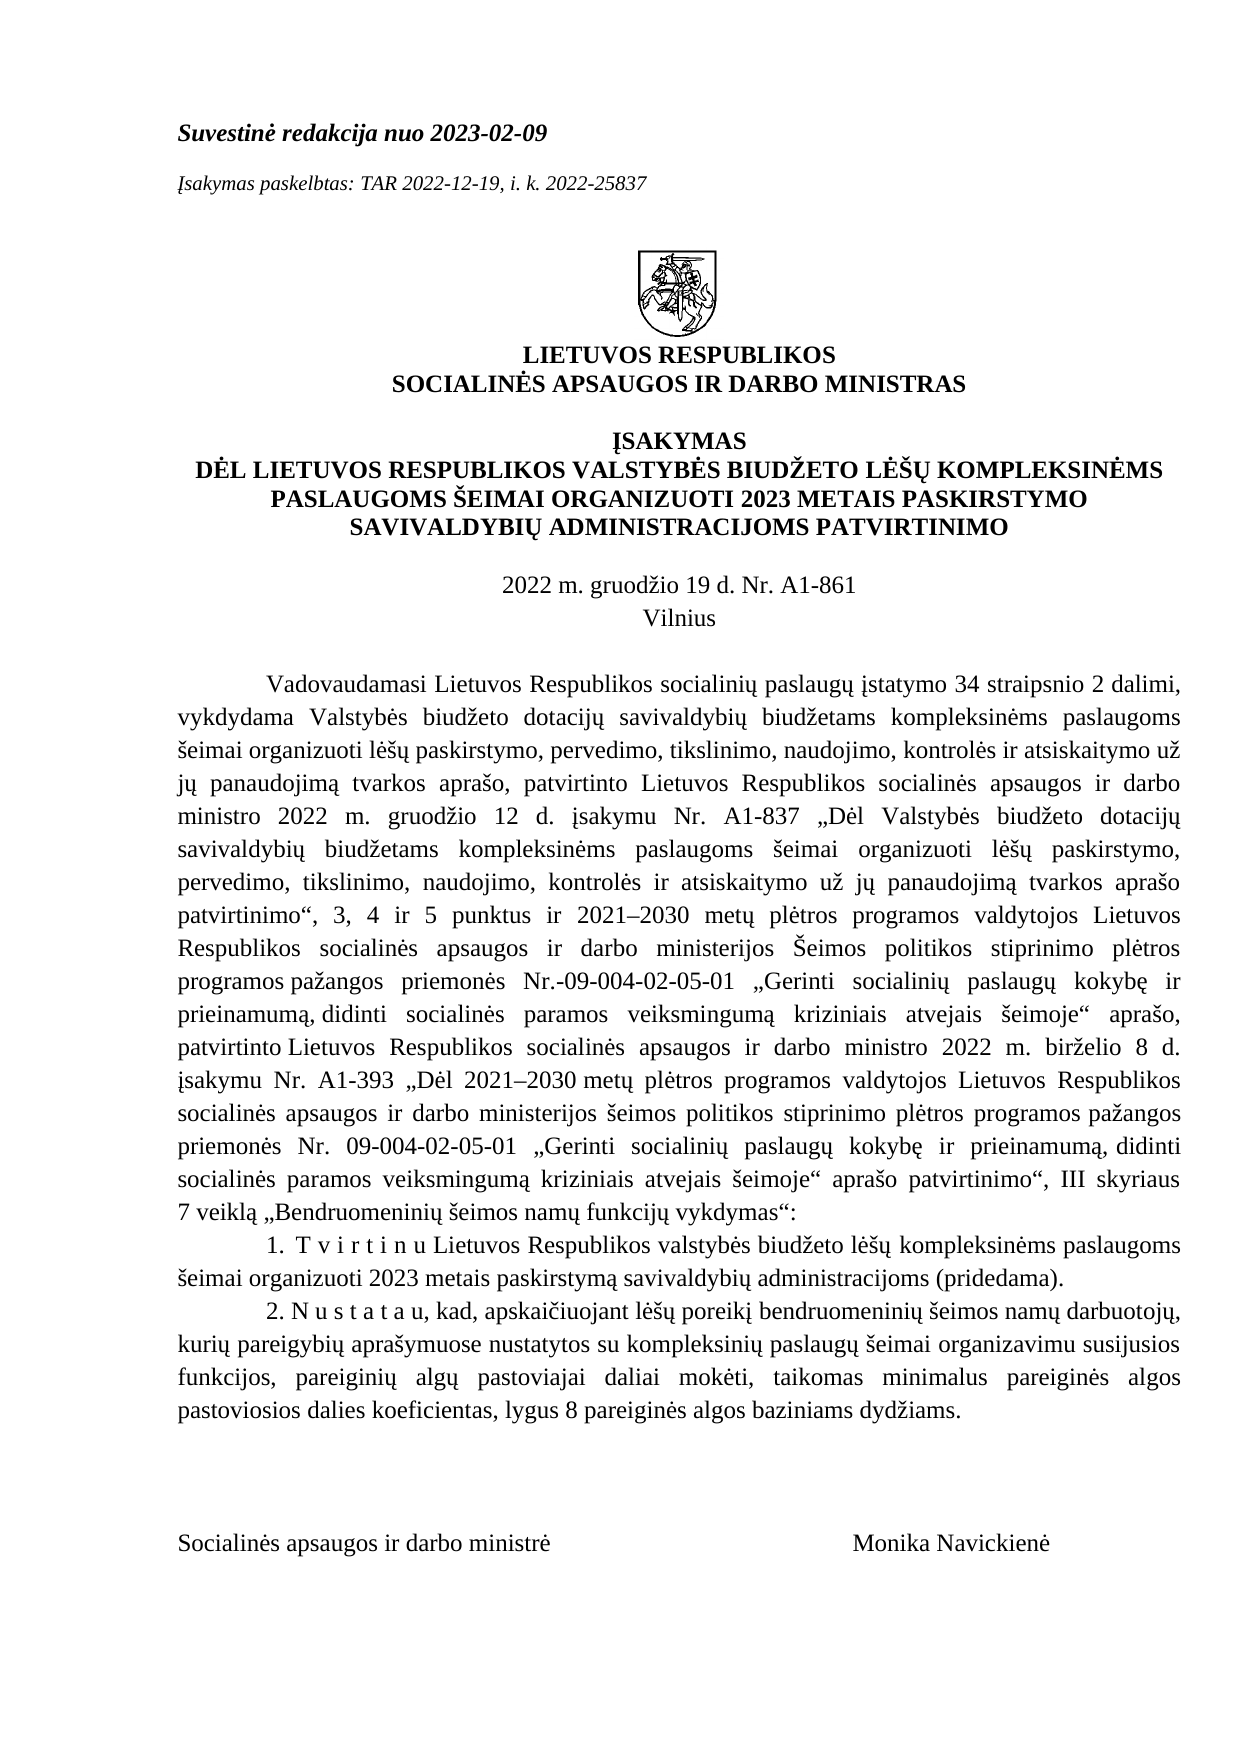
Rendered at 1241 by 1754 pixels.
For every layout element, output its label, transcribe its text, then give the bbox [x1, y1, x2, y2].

text Vadovaudamasi Lietuvos Respublikos socialinių paslaugų įstatymo 34 straipsnio 2 dalimi, vykdydama Valstybės biudžeto dotacijų savivaldybių biudžetams kompleksinėms paslaugoms šeimai organizuoti lėšų paskirstymo, pervedimo, tikslinimo, naudojimo, kontrolės ir atsiskaitymo už jų panaudojimą tvarkos aprašo, patvirtinto Lietuvos Respublikos socialinės apsaugos ir darbo ministro 2022 m. gruodžio 12 d. įsakymu Nr. A1-837 „Dėl Valstybės biudžeto dotacijų savivaldybių biudžetams kompleksinėms paslaugoms šeimai organizuoti lėšų paskirstymo, pervedimo, tikslinimo, naudojimo, kontrolės ir atsiskaitymo už jų panaudojimą tvarkos aprašo patvirtinimo“, 3, 4 ir 5 punktus ir 2021–2030 metų plėtros programos valdytojos Lietuvos Respublikos socialinės apsaugos ir darbo ministerijos Šeimos politikos stiprinimo plėtros programos pažangos priemonės Nr.‑09‑004‑02‑05‑01 „Gerinti socialinių paslaugų kokybę ir prieinamumą, didinti socialinės paramos veiksmingumą kriziniais atvejais šeimoje“ aprašo, patvirtinto Lietuvos Respublikos socialinės apsaugos ir darbo ministro 2022 m. birželio 8 d. įsakymu Nr. A1-393 „Dėl 2021–2030 metų plėtros programos valdytojos Lietuvos Respublikos socialinės apsaugos ir darbo ministerijos šeimos politikos stiprinimo plėtros programos pažangos priemonės Nr. 09-004-02-05-01 „Gerinti socialinių paslaugų kokybę ir prieinamumą, didinti socialinės paramos veiksmingumą kriziniais atvejais šeimoje“ aprašo patvirtinimo“, III skyriaus 7 veiklą „Bendruomeninių šeimos namų funkcijų vykdymas“: [177, 669, 1181, 1226]
text Vilnius [177, 603, 1181, 632]
text ĮSAKYMAS [177, 426, 1181, 455]
text SOCIALINĖS APSAUGOS IR DARBO MINISTRAS [177, 369, 1181, 397]
text LIETUVOS RESPUBLIKOS [177, 340, 1181, 369]
text DĖL LIETUVOS RESPUBLIKOS VALSTYBĖS BIUDŽETO LĖŠŲ KOMPLEKSINĖMS PASLAUGOMS ŠEIMAI ORGANIZUOTI 2023 METAIS PASKIRSTYMO SAVIVALDYBIŲ ADMINISTRACIJOMS PATVIRTINIMO [177, 455, 1181, 541]
text Įsakymas paskelbtas: TAR 2022-12-19, i. k. 2022-25837 [177, 171, 1181, 195]
text 1. T v i r t i n u Lietuvos Respublikos valstybės biudžeto lėšų kompleksinėms paslaugoms šeimai organizuoti 2023 metais paskirstymą savivaldybių administracijoms (pridedama). [177, 1230, 1181, 1292]
text 2022 m. gruodžio 19 d. Nr. A1-861 [177, 570, 1181, 599]
text 2. N u s t a t a u, kad, apskaičiuojant lėšų poreikį bendruomeninių šeimos namų darbuotojų, kurių pareigybių aprašymuose nustatytos su kompleksinių paslaugų šeimai organizavimu susijusios funkcijos, pareiginių algų pastoviajai daliai mokėti, taikomas minimalus pareiginės algos pastoviosios dalies koeficientas, lygus 8 pareiginės algos baziniams dydžiams. [177, 1296, 1181, 1424]
text Suvestinė redakcija nuo 2023-02-09 [177, 118, 1181, 147]
text Socialinės apsaugos ir darbo ministrė Monika Navickienė [177, 1528, 1181, 1556]
